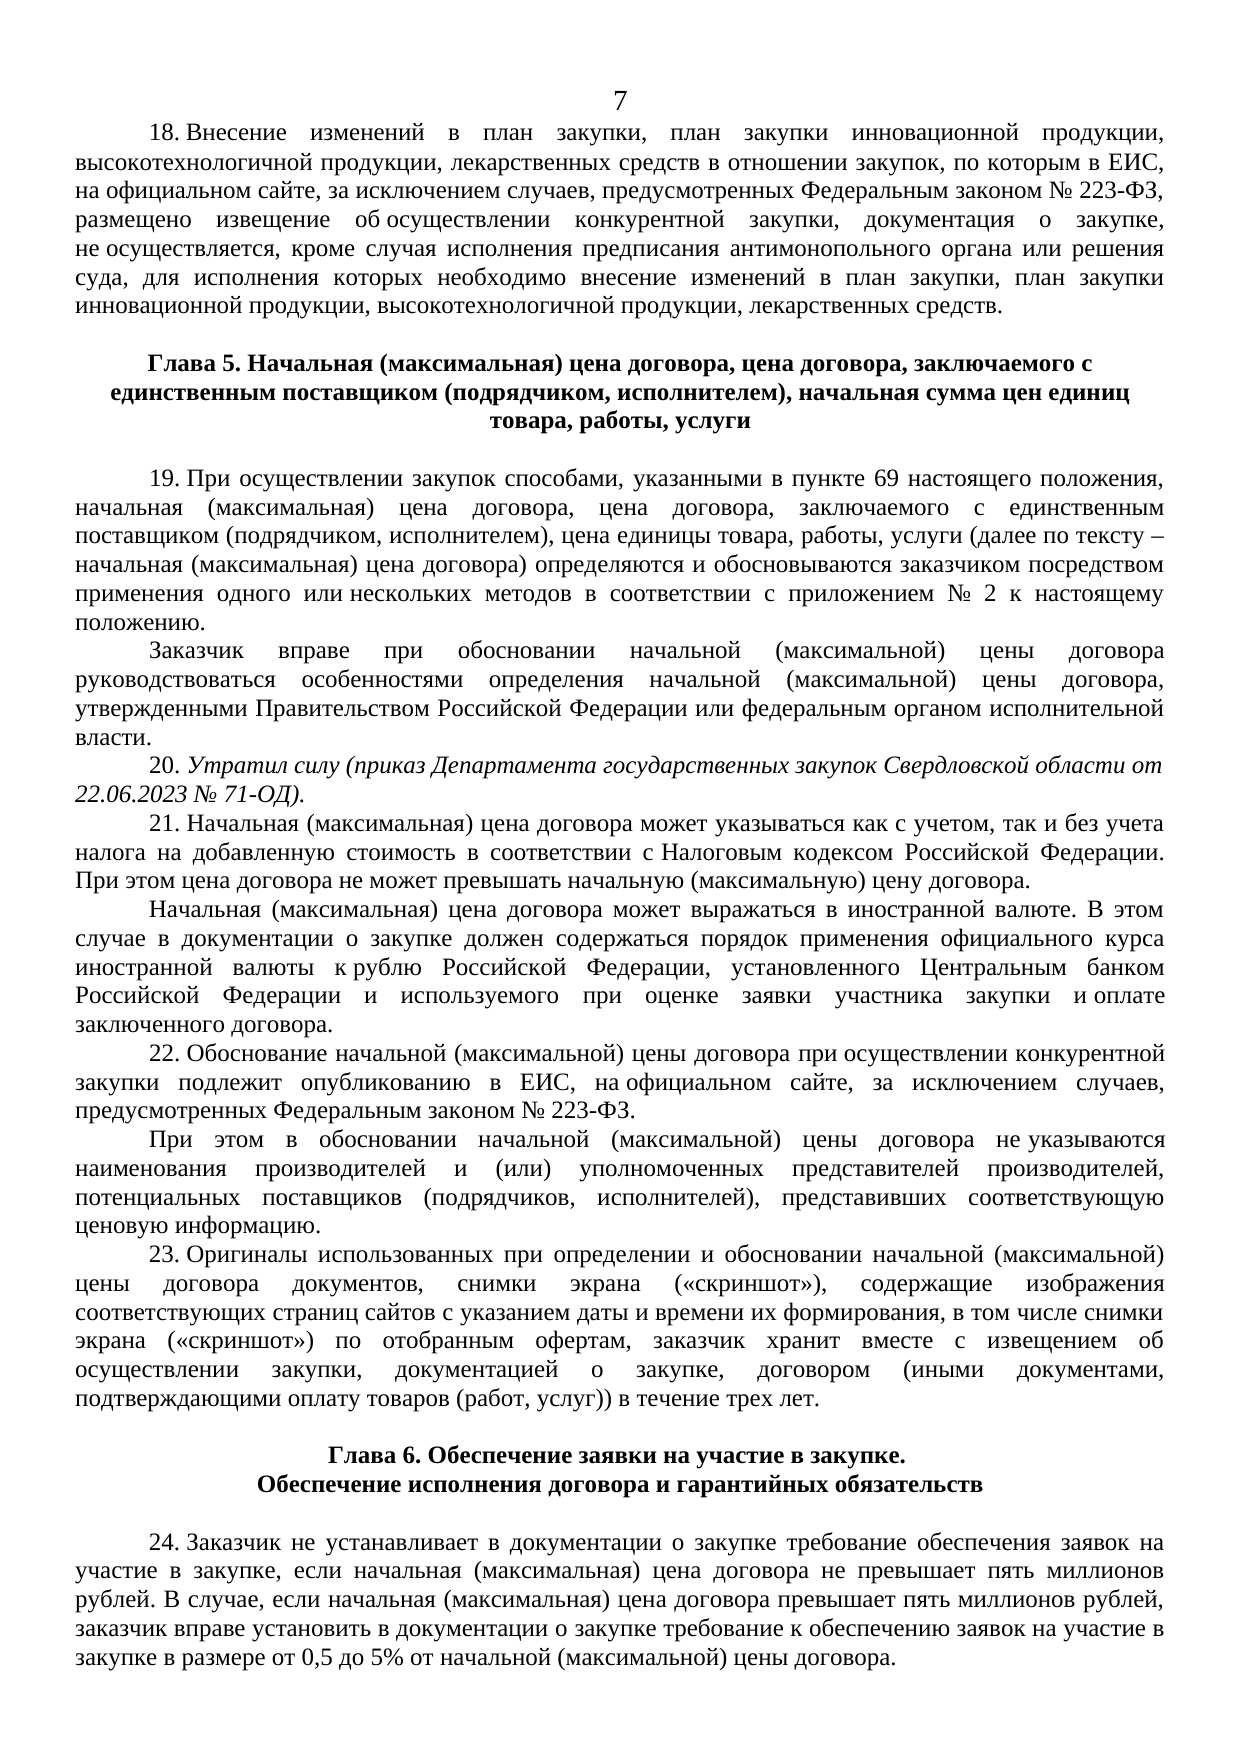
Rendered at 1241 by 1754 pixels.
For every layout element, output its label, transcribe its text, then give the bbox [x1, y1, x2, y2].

text Заказчик вправе при обосновании начальной (максимальной) цены договора руководствоваться особенностями определения начальной (максимальной) цены договора, утвержденными Правительством Российской Федерации или федеральным органом исполнительной власти. [75, 636, 1165, 751]
text 24. Заказчик не устанавливает в документации о закупке требование обеспечения заявок на участие в закупке, если начальная (максимальная) цена договора не превышает пять миллионов рублей. В случае, если начальная (максимальная) цена договора превышает пять миллионов рублей, заказчик вправе установить в документации о закупке требование к обеспечению заявок на участие в закупке в размере от 0,5 до 5% от начальной (максимальной) цены договора. [75, 1527, 1165, 1671]
text 22. Обоснование начальной (максимальной) цены договора при осуществлении конкурентной закупки подлежит опубликованию в ЕИС, на официальном сайте, за исключением случаев, предусмотренных Федеральным законом № 223-ФЗ. [75, 1038, 1165, 1124]
text 21. Начальная (максимальная) цена договора может указываться как с учетом, так и без учета налога на добавленную стоимость в соответствии с Налоговым кодексом Российской Федерации. При этом цена договора не может превышать начальную (максимальную) цену договора. [75, 808, 1165, 894]
text 19. При осуществлении закупок способами, указанными в пункте 69 настоящего положения, начальная (максимальная) цена договора, цена договора, заключаемого с единственным поставщиком (подрядчиком, исполнителем), цена единицы товара, работы, услуги (далее по тексту – начальная (максимальная) цена договора) определяются и обосновываются заказчиком посредством применения одного или нескольких методов в соответствии с приложением № 2 к настоящему положению. [75, 463, 1165, 636]
text Начальная (максимальная) цена договора может выражаться в иностранной валюте. В этом случае в документации о закупке должен содержаться порядок применения официального курса иностранной валюты к рублю Российской Федерации, установленного Центральным банком Российской Федерации и используемого при оценке заявки участника закупки и оплате заключенного договора. [75, 894, 1165, 1038]
text 18. Внесение изменений в план закупки, план закупки инновационной продукции, высокотехнологичной продукции, лекарственных средств в отношении закупок, по которым в ЕИС, на официальном сайте, за исключением случаев, предусмотренных Федеральным законом № 223-ФЗ, размещено извещение об осуществлении конкурентной закупки, документация о закупке, не осуществляется, кроме случая исполнения предписания антимонопольного органа или решения суда, для исполнения которых необходимо внесение изменений в план закупки, план закупки инновационной продукции, высокотехнологичной продукции, лекарственных средств. [75, 116, 1165, 319]
text 23. Оригиналы использованных при определении и обосновании начальной (максимальной) цены договора документов, снимки экрана («скриншот»), содержащие изображения соответствующих страниц сайтов с указанием даты и времени их формирования, в том числе снимки экрана («скриншот») по отобранным офертам, заказчик хранит вместе с извещением об осуществлении закупки, документацией о закупке, договором (иными документами, подтверждающими оплату товаров (работ, услуг)) в течение трех лет. [75, 1239, 1165, 1412]
text Глава 6. Обеспечение заявки на участие в закупке. Обеспечение исполнения договора и гарантийных обязательств [75, 1441, 1165, 1498]
text 20. Утратил силу (приказ Департамента государственных закупок Свердловской области от 22.06.2023 № 71-ОД). [75, 751, 1165, 808]
text При этом в обосновании начальной (максимальной) цены договора не указываются наименования производителей и (или) уполномоченных представителей производителей, потенциальных поставщиков (подрядчиков, исполнителей), представивших соответствующую ценовую информацию. [75, 1124, 1165, 1239]
text Глава 5. Начальная (максимальная) цена договора, цена договора, заключаемого с единственным поставщиком (подрядчиком, исполнителем), начальная сумма цен единиц товара, работы, услуги [75, 348, 1165, 463]
